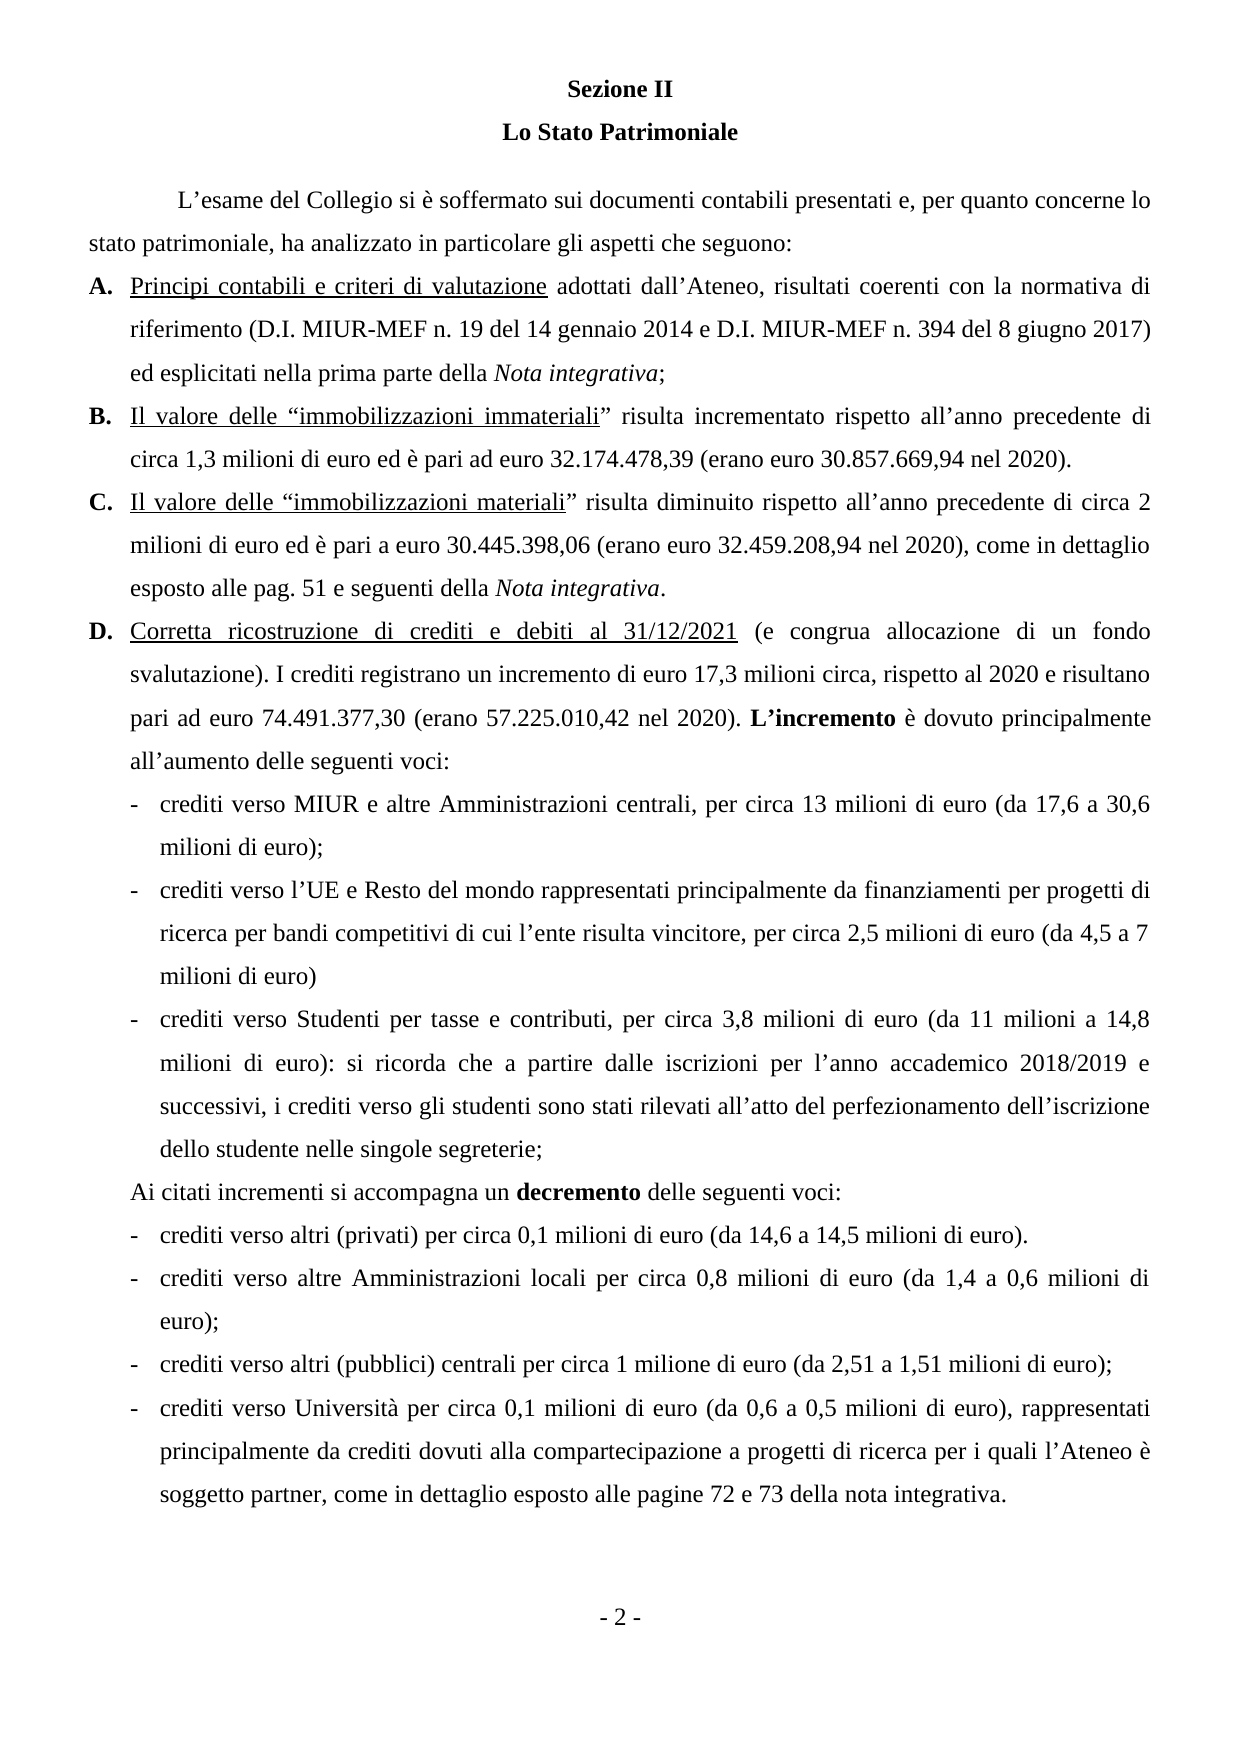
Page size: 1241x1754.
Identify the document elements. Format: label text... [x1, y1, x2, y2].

text - crediti verso l’UE e Resto del mondo rappresentati principalmente da finanziamenti per progetti di ricerca per bandi competitivi di cui l’ente risulta vincitore, per circa 2,5 milioni di euro (da 4,5 a 7 milioni di euro) [130, 875, 1152, 990]
text - crediti verso altri (privati) per circa 0,1 milioni di euro (da 14,6 a 14,5 milioni di euro). [130, 1220, 1152, 1249]
subtitle Sezione II Lo Stato Patrimoniale [89, 74, 1152, 146]
text C. Il valore delle “immobilizzazioni materiali” risulta diminuito rispetto all’anno precedente di circa 2 milioni di euro ed è pari a euro 30.445.398,06 (erano euro 32.459.208,94 nel 2020), come in dettaglio esposto alle pag. 51 e seguenti della Nota integrativa. [89, 487, 1152, 602]
text L’esame del Collegio si è soffermato sui documenti contabili presentati e, per quanto concerne lo stato patrimoniale, ha analizzato in particolare gli aspetti che seguono: [89, 185, 1152, 257]
text - crediti verso Università per circa 0,1 milioni di euro (da 0,6 a 0,5 milioni di euro), rappresentati principalmente da crediti dovuti alla compartecipazione a progetti di ricerca per i quali l’Ateneo è soggetto partner, come in dettaglio esposto alle pagine 72 e 73 della nota integrativa. [130, 1393, 1152, 1508]
text B. Il valore delle “immobilizzazioni immateriali” risulta incrementato rispetto all’anno precedente di circa 1,3 milioni di euro ed è pari ad euro 32.174.478,39 (erano euro 30.857.669,94 nel 2020). [89, 401, 1152, 473]
text - crediti verso altre Amministrazioni locali per circa 0,8 milioni di euro (da 1,4 a 0,6 milioni di euro); [130, 1263, 1152, 1335]
text Ai citati incrementi si accompagna un decremento delle seguenti voci: [130, 1177, 1152, 1206]
text - crediti verso MIUR e altre Amministrazioni centrali, per circa 13 milioni di euro (da 17,6 a 30,6 milioni di euro); [130, 789, 1152, 861]
text - crediti verso altri (pubblici) centrali per circa 1 milione di euro (da 2,51 a 1,51 milioni di euro); [130, 1349, 1152, 1378]
text D. Corretta ricostruzione di crediti e debiti al 31/12/2021 (e congrua allocazione di un fondo svalutazione). I crediti registrano un incremento di euro 17,3 milioni circa, rispetto al 2020 e risultano pari ad euro 74.491.377,30 (erano 57.225.010,42 nel 2020). L’incremento è dovuto principalmente all’aumento delle seguenti voci: [89, 616, 1152, 774]
text - crediti verso Studenti per tasse e contributi, per circa 3,8 milioni di euro (da 11 milioni a 14,8 milioni di euro): si ricorda che a partire dalle iscrizioni per l’anno accademico 2018/2019 e successivi, i crediti verso gli studenti sono stati rilevati all’atto del perfezionamento dell’iscrizione dello studente nelle singole segreterie; [130, 1004, 1152, 1163]
text A. Principi contabili e criteri di valutazione adottati dall’Ateneo, risultati coerenti con la normativa di riferimento (D.I. MIUR-MEF n. 19 del 14 gennaio 2014 e D.I. MIUR-MEF n. 394 del 8 giugno 2017) ed esplicitati nella prima parte della Nota integrativa; [89, 271, 1152, 386]
